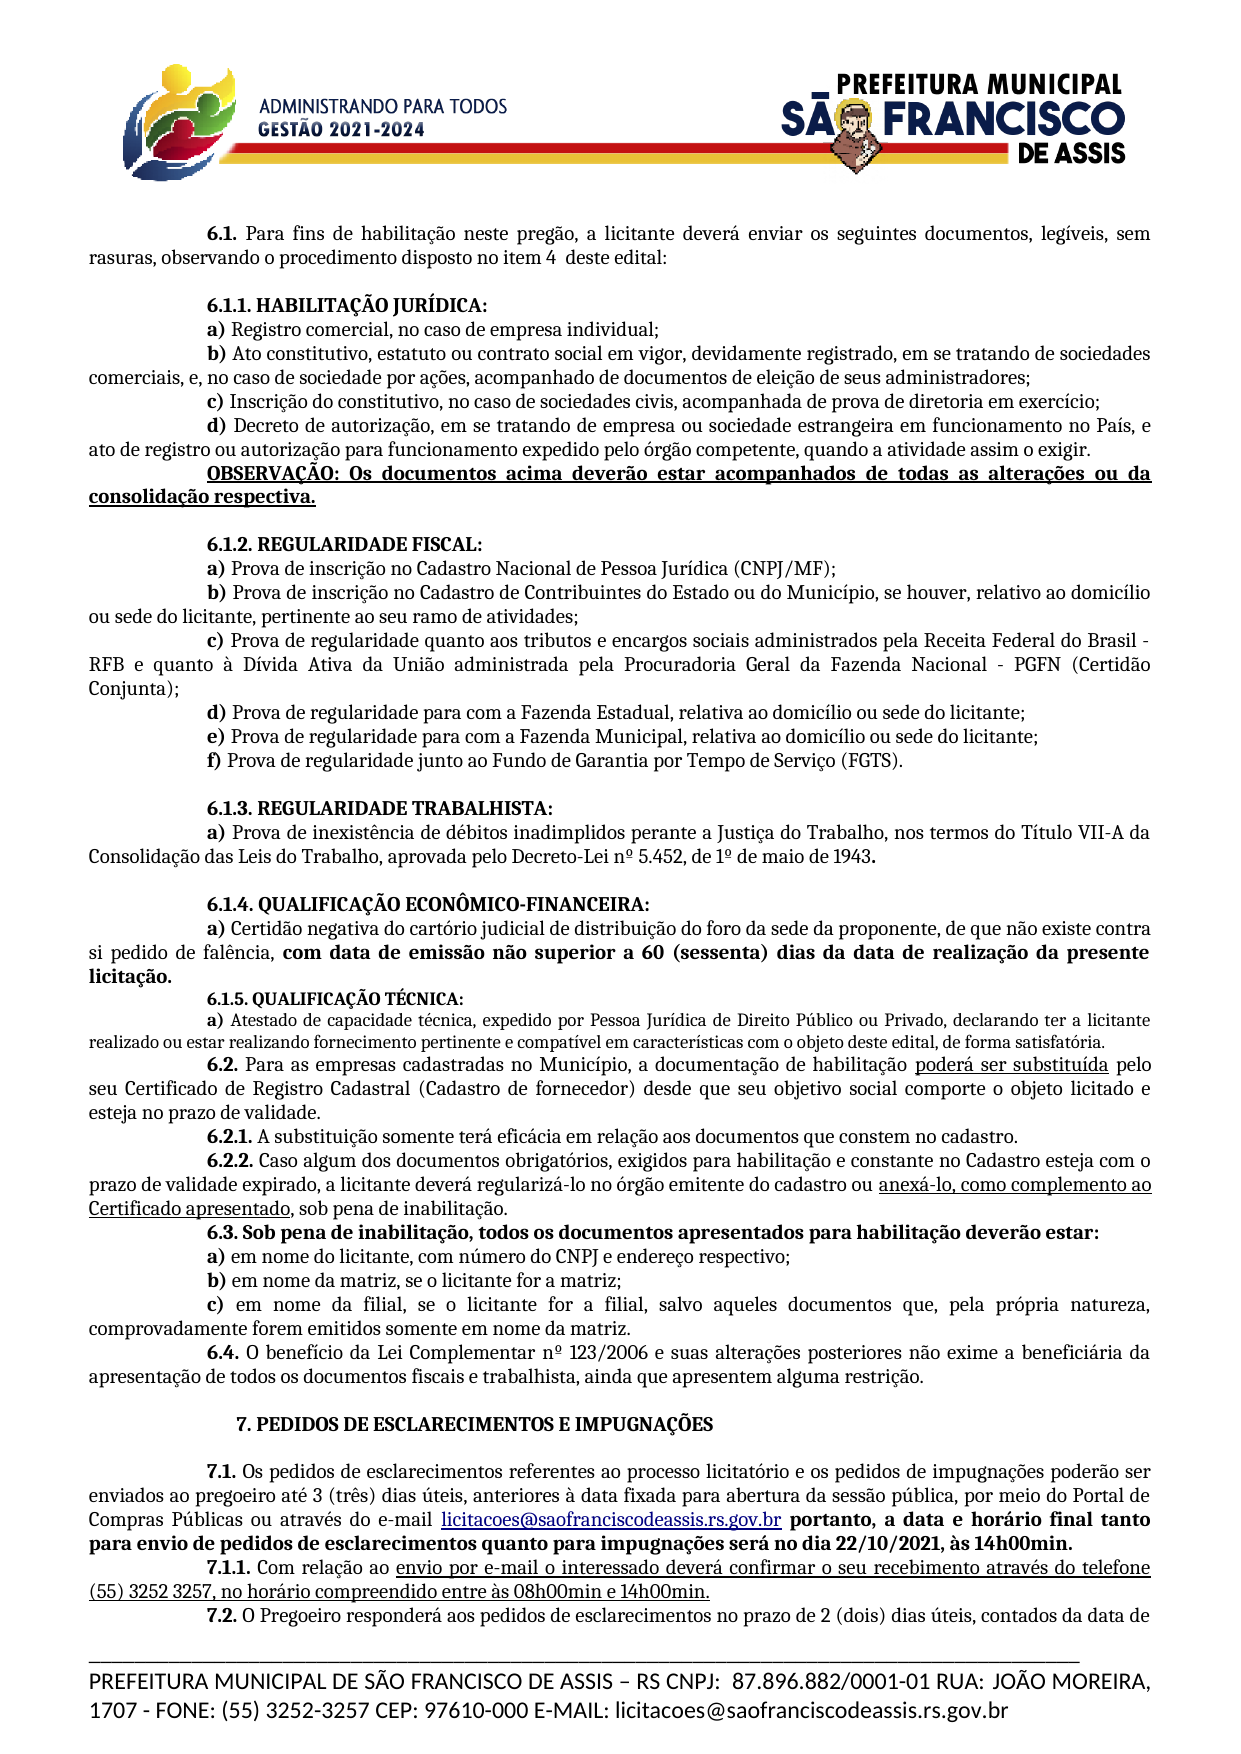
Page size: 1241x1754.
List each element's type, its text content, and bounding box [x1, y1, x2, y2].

text b) Ato constitutivo, estatuto ou contrato social em vigor, devidamente registrado, em se tratando de sociedades comerciais, e, no caso de sociedade por ações, acompanhado de documentos de eleição de seus administradores; [89, 341, 1152, 389]
text 6.4. O benefício da Lei Complementar nº 123/2006 e suas alterações posteriores não exime a beneficiária da apresentação de todos os documentos fiscais e trabalhista, ainda que apresentem alguma restrição. [89, 1340, 1152, 1388]
text a) Prova de inexistência de débitos inadimplidos perante a Justiça do Trabalho, nos termos do Título VII-A da Consolidação das Leis do Trabalho, aprovada pelo Decreto-Lei nº 5.452, de 1º de maio de 1943. [89, 821, 1152, 868]
text a) Registro comercial, no caso de empresa individual; [89, 317, 1152, 341]
text a) Certidão negativa do cartório judicial de distribuição do foro da sede da proponente, de que não existe contra si pedido de falência, com data de emissão não superior a 60 (sessenta) dias da data de realização da presente licitação. [89, 916, 1152, 988]
text d) Prova de regularidade para com a Fazenda Estadual, relativa ao domicílio ou sede do licitante; [89, 701, 1152, 725]
text b) em nome da matriz, se o licitante for a matriz; [89, 1268, 1152, 1292]
text f) Prova de regularidade junto ao Fundo de Garantia por Tempo de Serviço (FGTS). [89, 749, 1152, 773]
text 7.2. O Pregoeiro responderá aos pedidos de esclarecimentos no prazo de 2 (dois) dias úteis, contados da data de [89, 1604, 1152, 1628]
text c) em nome da filial, se o licitante for a filial, salvo aqueles documentos que, pela própria natureza, comprovadamente forem emitidos somente em nome da matriz. [89, 1292, 1152, 1340]
text 6.1.2. REGULARIDADE FISCAL: [89, 533, 1152, 557]
text 6.1.4. QUALIFICAÇÃO ECONÔMICO-FINANCEIRA: [89, 892, 1152, 916]
text 6.1.5. QUALIFICAÇÃO TÉCNICA: [89, 988, 1152, 1010]
text a) Atestado de capacidade técnica, expedido por Pessoa Jurídica de Direito Público ou Privado, declarando ter a licitante realizado ou estar realizando fornecimento pertinente e compatível em características com o objeto deste edital, de forma satisfatória. [89, 1010, 1152, 1053]
text 7.1. Os pedidos de esclarecimentos referentes ao processo licitatório e os pedidos de impugnações poderão ser enviados ao pregoeiro até 3 (três) dias úteis, anteriores à data fixada para abertura da sessão pública, por meio do Portal de Compras Públicas ou através do e-mail licitacoes@saofranciscodeassis.rs.gov.br portanto, a data e horário final tanto para envio de pedidos de esclarecimentos quanto para impugnações será no dia 22/10/2021, às 14h00min. [89, 1460, 1152, 1556]
text 7.1.1. Com relação ao envio por e-mail o interessado deverá confirmar o seu recebimento através do telefone (55) 3252 3257, no horário compreendido entre às 08h00min e 14h00min. [89, 1556, 1152, 1604]
text 6.3. Sob pena de inabilitação, todos os documentos apresentados para habilitação deverão estar: [89, 1221, 1152, 1244]
text c) Inscrição do constitutivo, no caso de sociedades civis, acompanhada de prova de diretoria em exercício; [89, 389, 1152, 413]
text 6.2. Para as empresas cadastradas no Município, a documentação de habilitação poderá ser substituída pelo seu Certificado de Registro Cadastral (Cadastro de fornecedor) desde que seu objetivo social comporte o objeto licitado e esteja no prazo de validade. [89, 1053, 1152, 1125]
text 6.1.1. HABILITAÇÃO JURÍDICA: [89, 293, 1152, 317]
text d) Decreto de autorização, em se tratando de empresa ou sociedade estrangeira em funcionamento no País, e ato de registro ou autorização para funcionamento expedido pelo órgão competente, quando a atividade assim o exigir. [89, 413, 1152, 461]
text a) Prova de inscrição no Cadastro Nacional de Pessoa Jurídica (CNPJ/MF); [89, 557, 1152, 581]
text b) Prova de inscrição no Cadastro de Contribuintes do Estado ou do Município, se houver, relativo ao domicílio ou sede do licitante, pertinente ao seu ramo de atividades; [89, 581, 1152, 629]
text 6.1. Para fins de habilitação neste pregão, a licitante deverá enviar os seguintes documentos, legíveis, sem rasuras, observando o procedimento disposto no item 4 deste edital: [89, 222, 1152, 269]
text 7. PEDIDOS DE ESCLARECIMENTOS E IMPUGNAÇÕES [89, 1412, 1152, 1436]
text c) Prova de regularidade quanto aos tributos e encargos sociais administrados pela Receita Federal do Brasil - RFB e quanto à Dívida Ativa da União administrada pela Procuradoria Geral da Fazenda Nacional - PGFN (Certidão Conjunta); [89, 629, 1152, 701]
text a) em nome do licitante, com número do CNPJ e endereço respectivo; [89, 1244, 1152, 1268]
text 6.2.2. Caso algum dos documentos obrigatórios, exigidos para habilitação e constante no Cadastro esteja com o prazo de validade expirado, a licitante deverá regularizá-lo no órgão emitente do cadastro ou anexá-lo, como complemento ao Certificado apresentado, sob pena de inabilitação. [89, 1149, 1152, 1221]
text e) Prova de regularidade para com a Fazenda Municipal, relativa ao domicílio ou sede do licitante; [89, 725, 1152, 749]
text 6.1.3. REGULARIDADE TRABALHISTA: [89, 797, 1152, 821]
text OBSERVAÇÃO: Os documentos acima deverão estar acompanhados de todas as alterações ou da consolidação respectiva. [89, 461, 1152, 509]
text 6.2.1. A substituição somente terá eficácia em relação aos documentos que constem no cadastro. [89, 1125, 1152, 1149]
